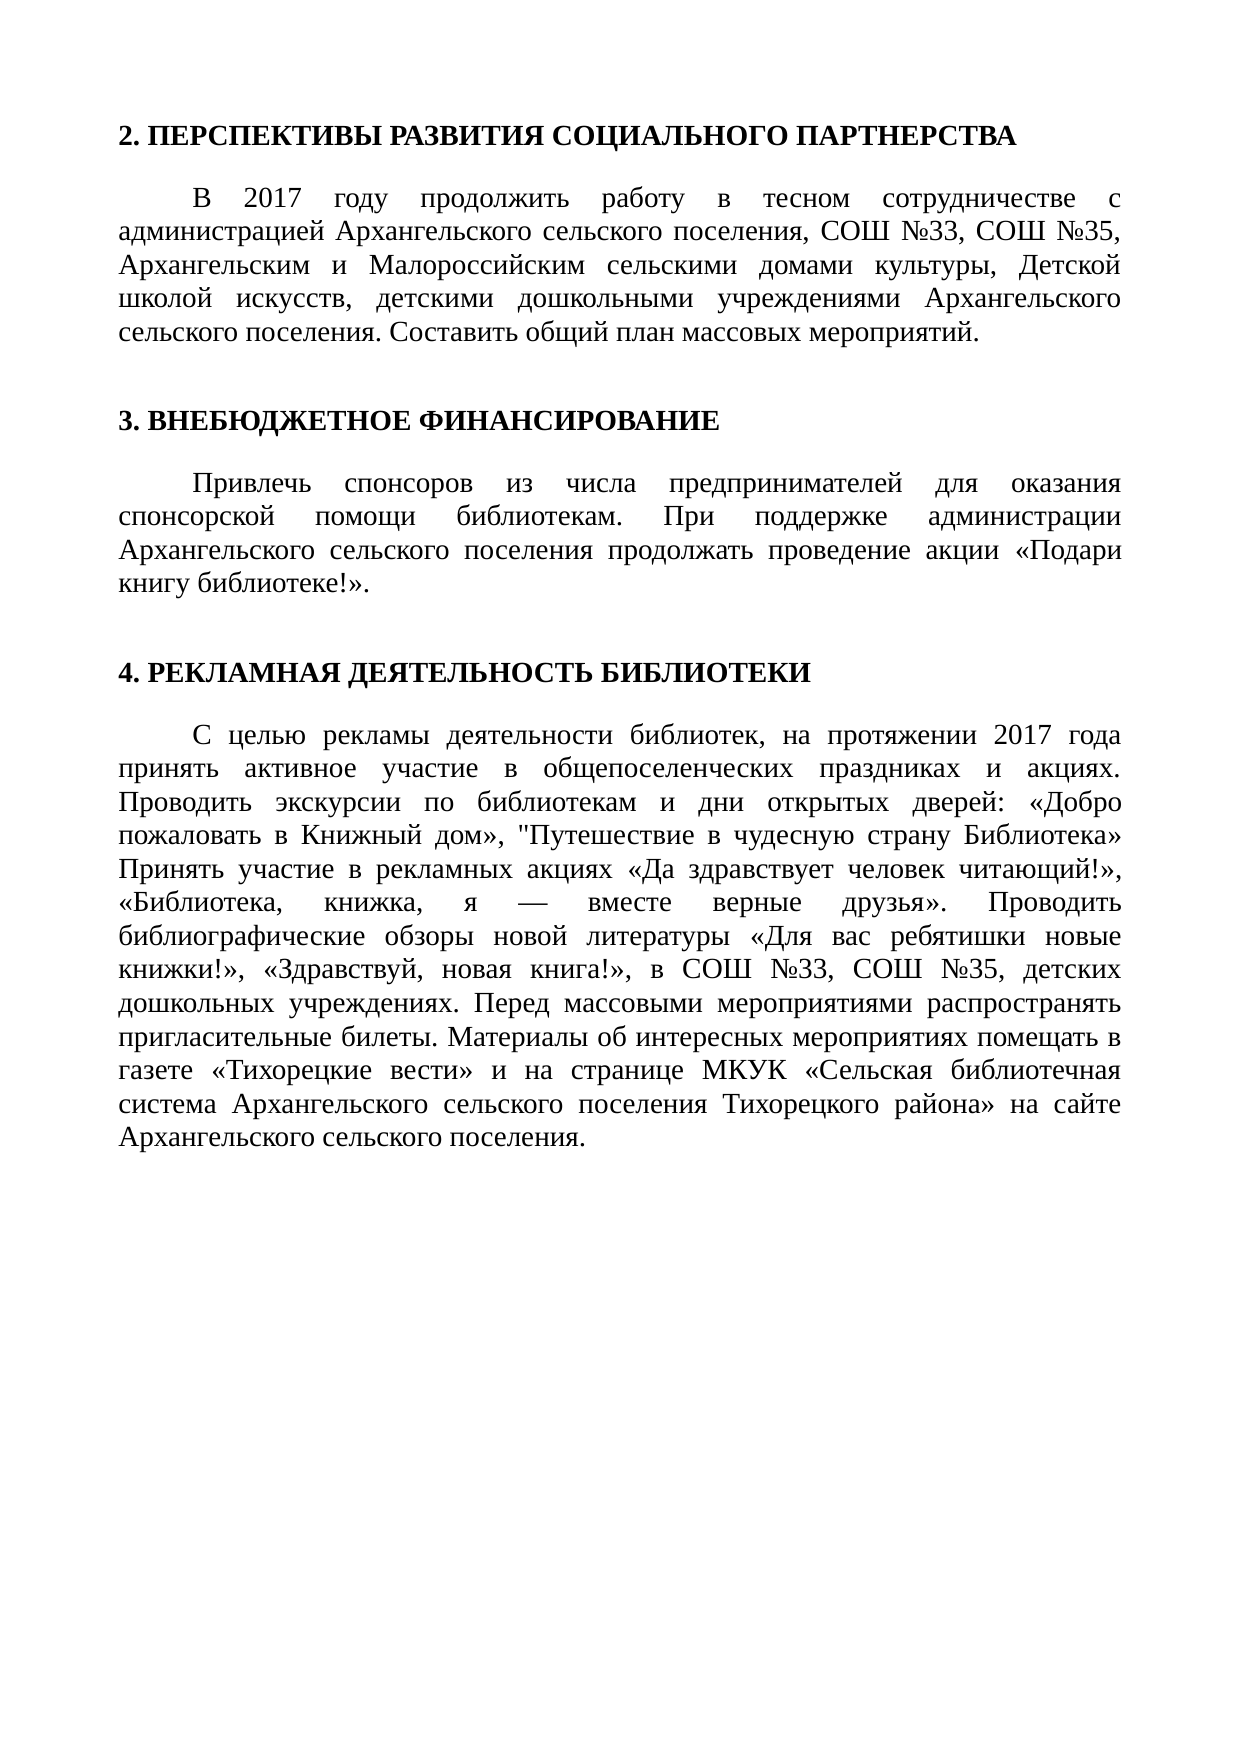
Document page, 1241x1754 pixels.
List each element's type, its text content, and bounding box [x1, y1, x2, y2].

text В 2017 году продолжить работу в тесном сотрудничестве с администрацией Архангельского сельского поселения, СОШ №33, СОШ №35, Архангельским и Малороссийским сельскими домами культуры, Детской школой искусств, детскими дошкольными учреждениями Архангельского сельского поселения. Составить общий план массовых мероприятий. [118, 180, 1122, 347]
text С целью рекламы деятельности библиотек, на протяжении 2017 года принять активное участие в общепоселенческих праздниках и акциях. Проводить экскурсии по библиотекам и дни открытых дверей: «Добро пожаловать в Книжный дом», "Путешествие в чудесную страну Библиотека» Принять участие в рекламных акциях «Да здравствует человек читающий!», «Библиотека, книжка, я — вместе верные друзья». Проводить библиографические обзоры новой литературы «Для вас ребятишки новые книжки!», «Здравствуй, новая книга!», в СОШ №33, СОШ №35, детских дошкольных учреждениях. Перед массовыми мероприятиями распространять пригласительные билеты. Материалы об интересных мероприятиях помещать в газете «Тихорецкие вести» и на странице МКУК «Сельская библиотечная система Архангельского сельского поселения Тихорецкого района» на сайте Архангельского сельского поселения. [118, 717, 1122, 1153]
text 4. РЕКЛАМНАЯ ДЕЯТЕЛЬНОСТЬ БИБЛИОТЕКИ [118, 655, 1122, 689]
text 3. ВНЕБЮДЖЕТНОЕ ФИНАНСИРОВАНИЕ [118, 403, 1122, 437]
text 2. ПЕРСПЕКТИВЫ РАЗВИТИЯ СОЦИАЛЬНОГО ПАРТНЕРСТВА [118, 118, 1122, 152]
text Привлечь спонсоров из числа предпринимателей для оказания спонсорской помощи библиотекам. При поддержке администрации Архангельского сельского поселения продолжать проведение акции «Подари книгу библиотеке!». [118, 465, 1122, 599]
